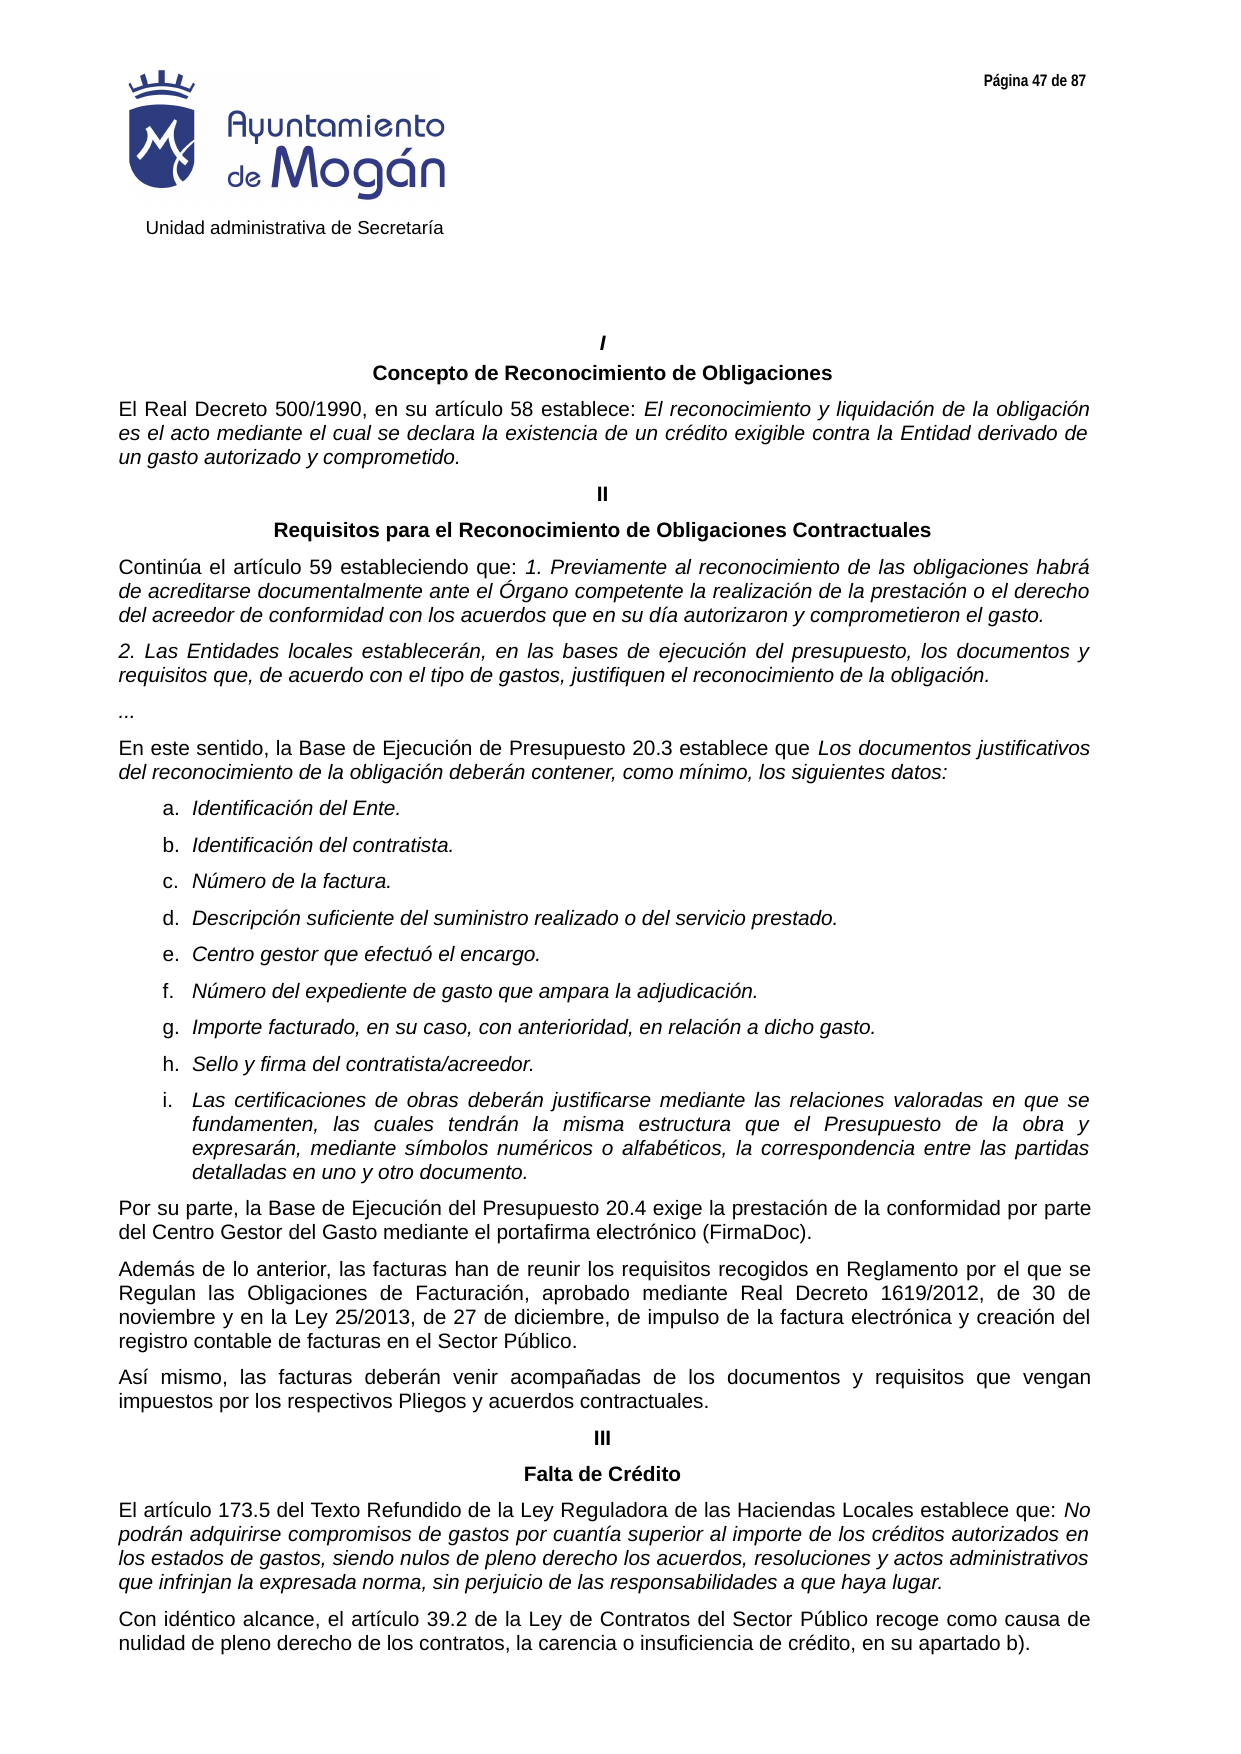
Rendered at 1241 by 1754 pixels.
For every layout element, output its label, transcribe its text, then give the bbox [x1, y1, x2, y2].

list Número del expediente de gasto que ampara la adjudicación. [162, 978, 1092, 1002]
text Además de lo anterior, las facturas han de reunir los requisitos recogidos en Reglamento por el que se Regulan las Obligaciones de Facturación, aprobado mediante Real Decreto 1619/2012, de 30 de noviembre y en la Ley 25/2013, de 27 de diciembre, de impulso de la factura electrónica y creación del registro contable de facturas en el Sector Público. [118, 1257, 1092, 1352]
list Número de la factura. [162, 869, 1092, 893]
picture [128, 70, 445, 206]
list Centro gestor que efectuó el encargo. [162, 942, 1092, 966]
text III [118, 1425, 1092, 1449]
text El Real Decreto 500/1990, en su artículo 58 establece: El reconocimiento y liquidación de la obligación es el acto mediante el cual se declara la existencia de un crédito exigible contra la Entidad derivado de un gasto autorizado y comprometido. [118, 397, 1092, 469]
text Por su parte, la Base de Ejecución del Presupuesto 20.4 exige la prestación de la conformidad por parte del Centro Gestor del Gasto mediante el portafirma electrónico (FirmaDoc). [118, 1196, 1092, 1244]
text Falta de Crédito [118, 1462, 1092, 1486]
list Descripción suficiente del suministro realizado o del servicio prestado. [162, 906, 1092, 929]
text Así mismo, las facturas deberán venir acompañadas de los documentos y requisitos que vengan impuestos por los respectivos Pliegos y acuerdos contractuales. [118, 1365, 1092, 1413]
list Identificación del Ente. [162, 796, 1092, 820]
list Las certificaciones de obras deberán justificarse mediante las relaciones valoradas en que se fundamenten, las cuales tendrán la misma estructura que el Presupuesto de la obra y expresarán, mediante símbolos numéricos o alfabéticos, la correspondencia entre las partidas detalladas en uno y otro documento. [162, 1088, 1092, 1184]
text En este sentido, la Base de Ejecución de Presupuesto 20.3 establece que Los documentos justificativos del reconocimiento de la obligación deberán contener, como mínimo, los siguientes datos: [118, 736, 1092, 784]
text Concepto de Reconocimiento de Obligaciones [118, 361, 1092, 385]
text El artículo 173.5 del Texto Refundido de la Ley Reguladora de las Haciendas Locales establece que: No podrán adquirirse compromisos de gastos por cuantía superior al importe de los créditos autorizados en los estados de gastos, siendo nulos de pleno derecho los acuerdos, resoluciones y actos administrativos que infrinjan la expresada norma, sin perjuicio de las responsabilidades a que haya lugar. [118, 1498, 1092, 1594]
subtitle I [118, 331, 1092, 354]
list Identificación del contratista. [162, 833, 1092, 857]
text II [118, 482, 1092, 506]
text 2. Las Entidades locales establecerán, en las bases de ejecución del presupuesto, los documentos y requisitos que, de acuerdo con el tipo de gastos, justifiquen el reconocimiento de la obligación. [118, 639, 1092, 687]
text Con idéntico alcance, el artículo 39.2 de la Ley de Contratos del Sector Público recoge como causa de nulidad de pleno derecho de los contratos, la carencia o insuficiencia de crédito, en su apartado b). [118, 1607, 1092, 1654]
list Sello y firma del contratista/acreedor. [162, 1051, 1092, 1075]
text Continúa el artículo 59 estableciendo que: 1. Previamente al reconocimiento de las obligaciones habrá de acreditarse documentalmente ante el Órgano competente la realización de la prestación o el derecho del acreedor de conformidad con los acuerdos que en su día autorizaron y comprometieron el gasto. [118, 554, 1092, 626]
text ... [118, 699, 1092, 723]
list Importe facturado, en su caso, con anterioridad, en relación a dicho gasto. [162, 1015, 1092, 1039]
text Requisitos para el Reconocimiento de Obligaciones Contractuales [118, 518, 1092, 542]
